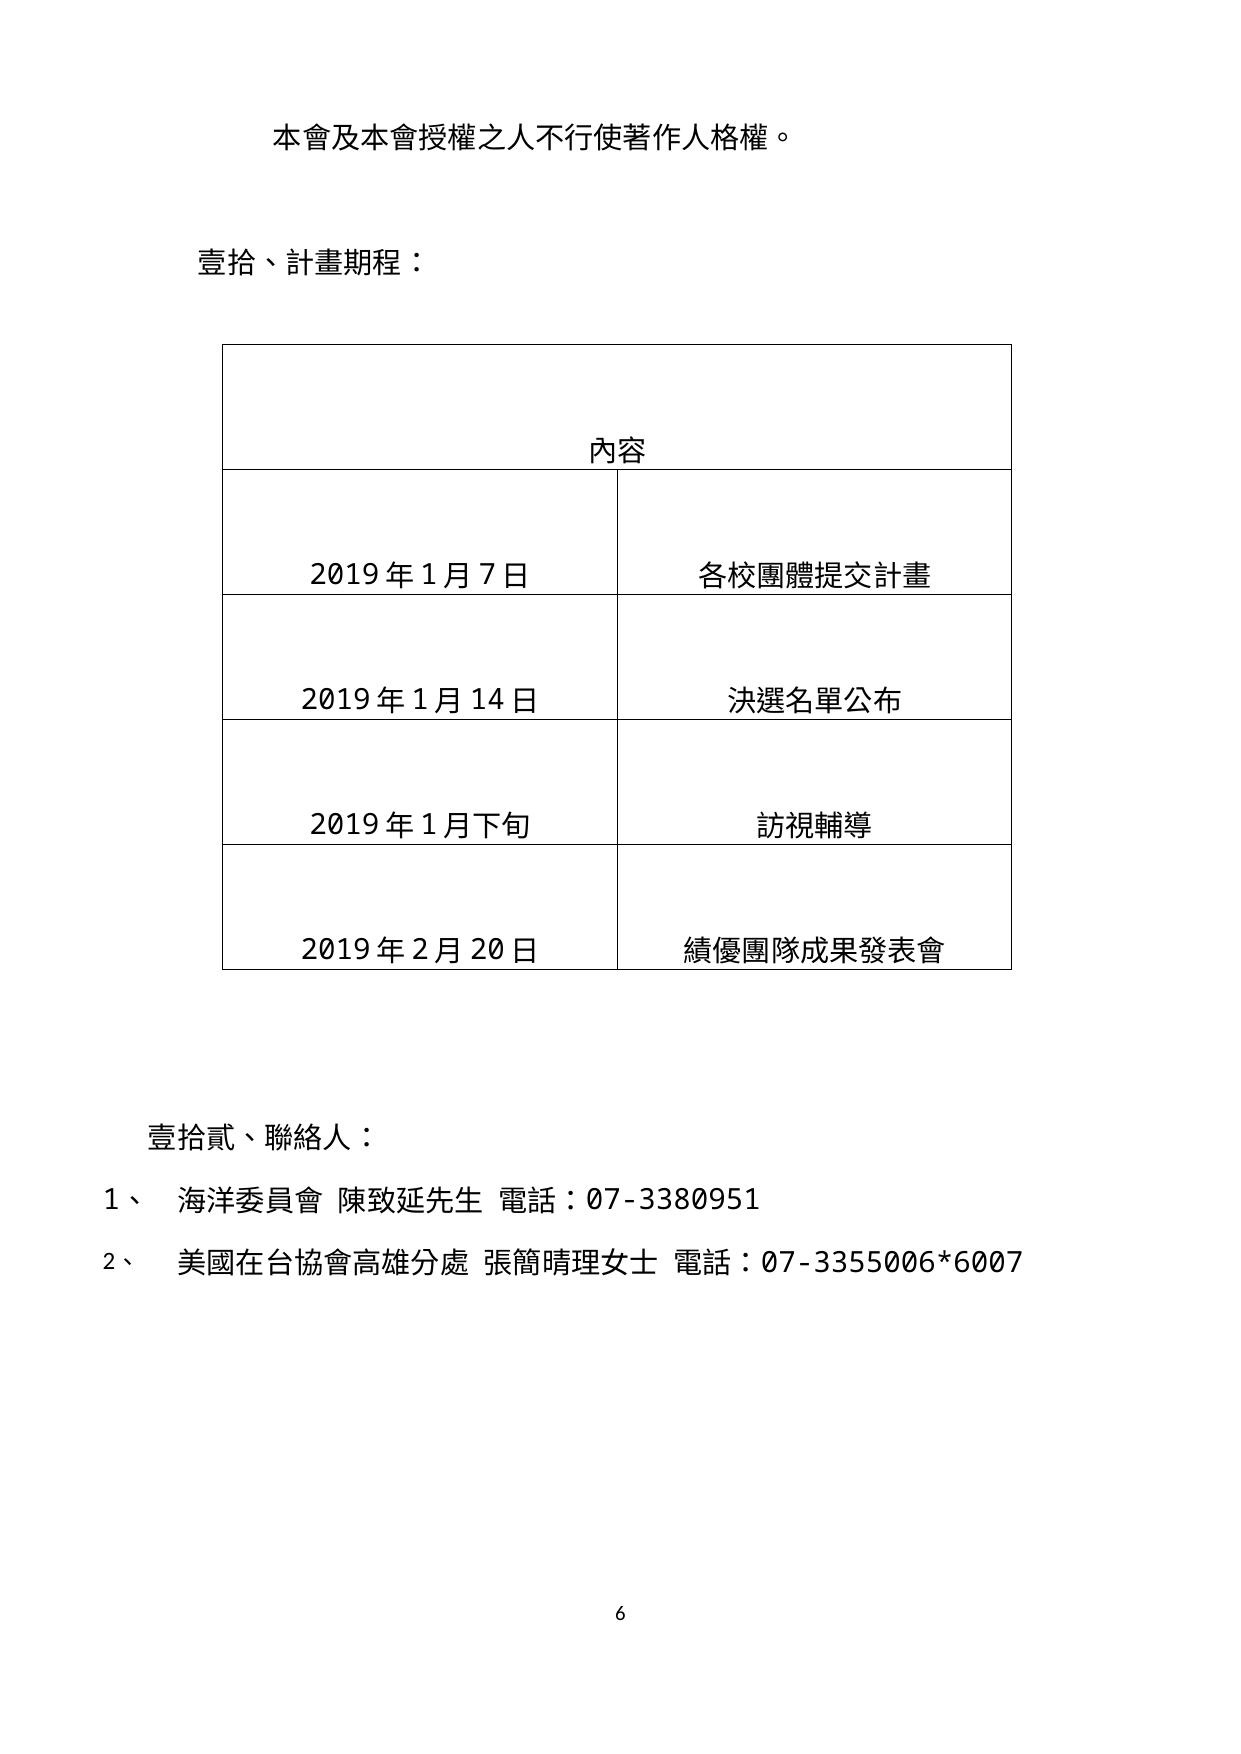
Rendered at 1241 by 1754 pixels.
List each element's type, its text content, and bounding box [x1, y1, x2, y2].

table_cell 訪視輔導 [618, 720, 1011, 844]
table_cell 2019年1月7日 [223, 470, 617, 594]
table_cell 決選名單公布 [618, 595, 1011, 719]
table_cell 績優團隊成果發表會 [618, 845, 1011, 969]
table_cell 各校團體提交計畫 [618, 470, 1011, 594]
text 壹拾貳、聯絡人： [148, 1094, 1092, 1157]
list 著作財產權： 行動團隊須同意於執行本計畫所產生之成果資料，如成果報告書、照片、影視音資料(包含影像紀錄、微電影、音樂相關創作、紀錄片等)等文字圖說資料及其他相關成果等之著作財產權，非專屬、無償授權本會、美國在台協會高雄分處及授權之人基於非營利目的為不限時間、地域、次數及方式之利用，以推廣及宣傳行銷成果，如成果資料，有使用第三人之著作之情事，獲獎者需取得第三人之授權書，並將授權書交付機關收存。獲獎者並同意對本會及本會授權之人不行使著作人格權。 [198, 94, 1092, 157]
list 美國在台協會高雄分處 張簡晴理女士 電話：07-3355006*6007 [102, 1219, 1092, 1282]
table_cell 2019年2月20日 [223, 845, 617, 969]
table_cell 2019年1月14日 [223, 595, 617, 719]
table_header 內容 [223, 345, 1011, 469]
table_cell 2019年1月下旬 [223, 720, 617, 844]
list 計畫期程： [198, 219, 1092, 282]
list 海洋委員會 陳致延先生 電話：07-3380951 [102, 1157, 1092, 1219]
